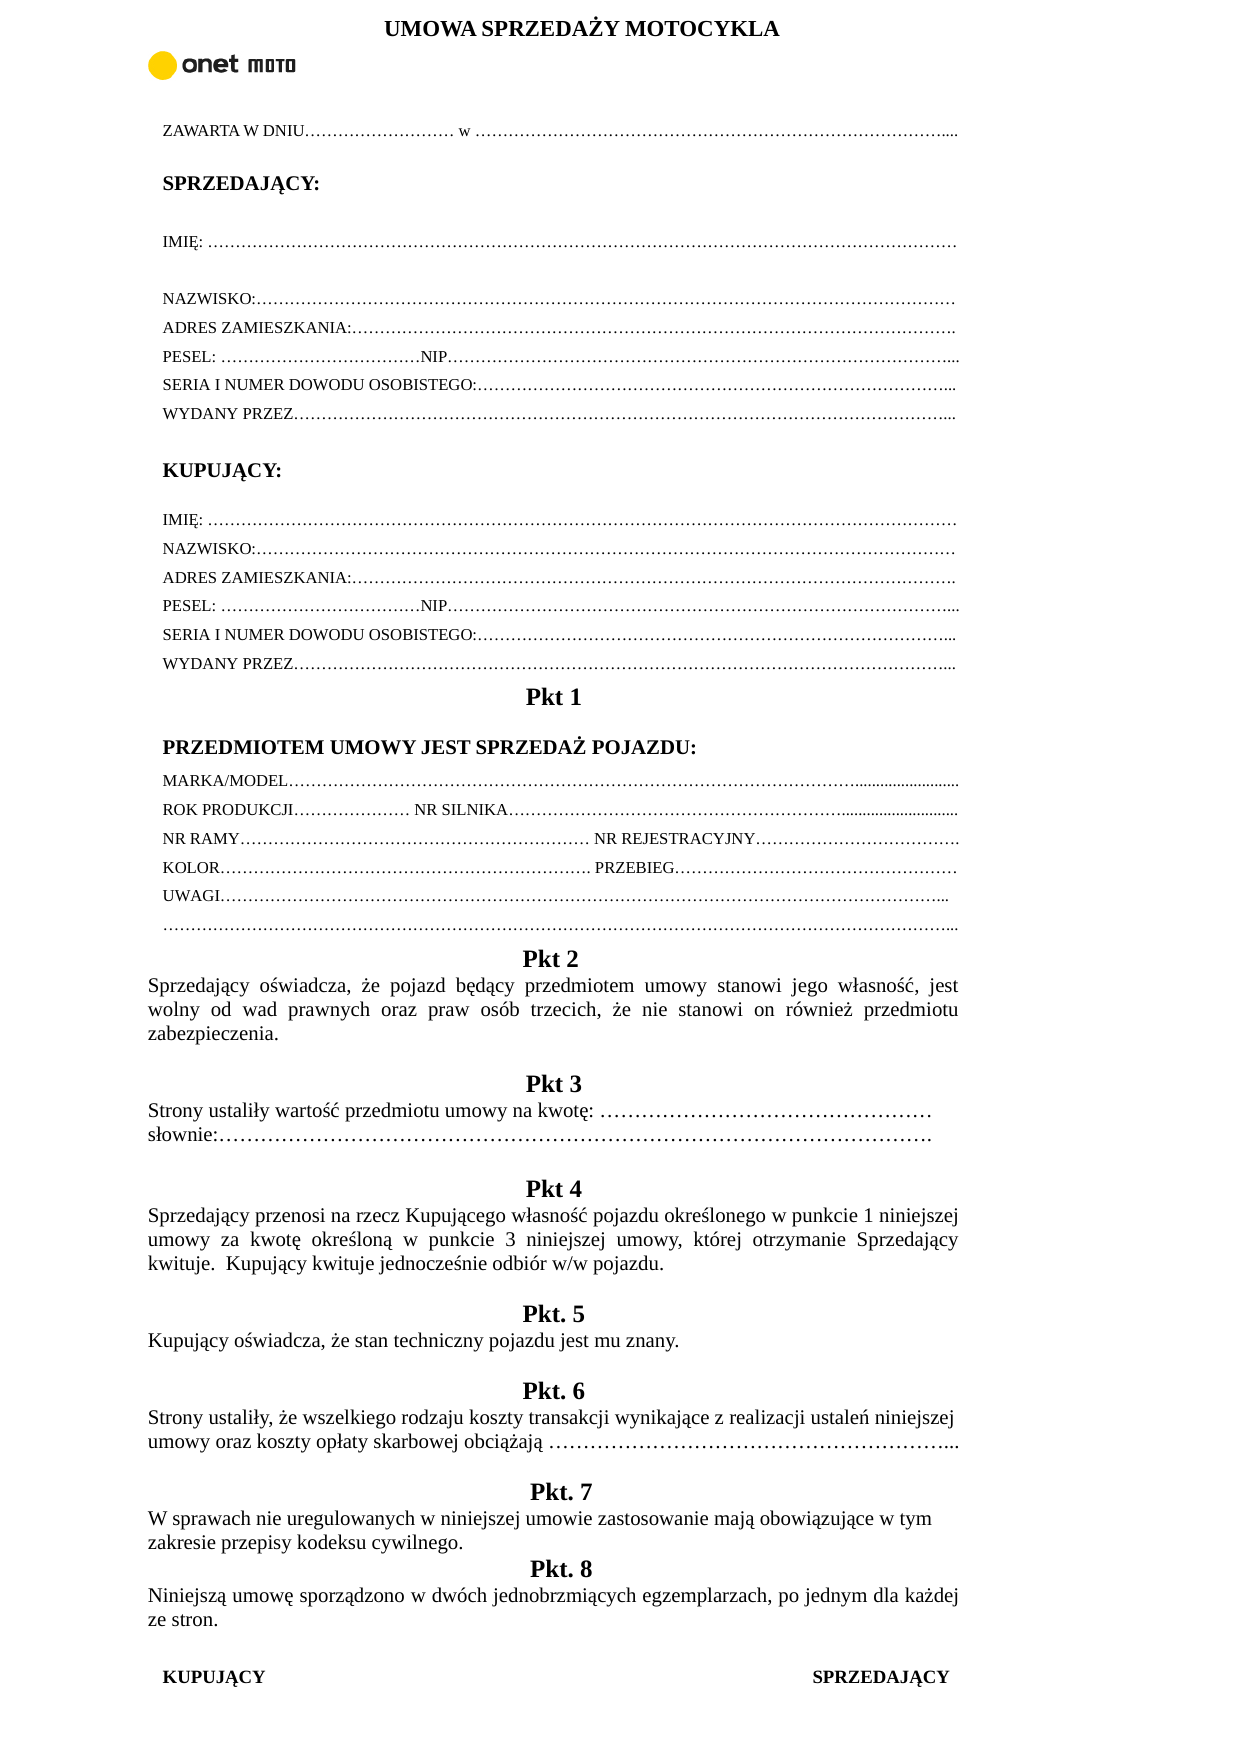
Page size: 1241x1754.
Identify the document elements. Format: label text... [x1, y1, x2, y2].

subtitle Pkt 4 [148, 1174, 960, 1203]
subtitle Pkt. 5 [148, 1299, 960, 1328]
subtitle Pkt 3 [148, 1069, 960, 1097]
text WYDANY PRZEZ………………………………………………………………………………………………………... [148, 404, 960, 423]
text IMIĘ: ……………………………………………………………………………………………………………………… [148, 510, 960, 529]
text PESEL: ………………………………NIP………………………………………………………………………………... [148, 346, 960, 366]
text Niniejszą umowę sporządzono w dwóch jednobrzmiących egzemplarzach, po jednym dla każdej ze stron. [148, 1583, 960, 1631]
subtitle Pkt 2 [148, 944, 960, 972]
text NAZWISKO:……………………………………………………………………………………………………………… [148, 539, 960, 558]
text IMIĘ: ……………………………………………………………………………………………………………………… [148, 231, 960, 279]
text NR RAMY……………………………………………………… NR REJESTRACYJNY………………………………. [162, 829, 960, 848]
subtitle Pkt 1 [148, 682, 960, 711]
text NAZWISKO:……………………………………………………………………………………………………………… [148, 289, 960, 308]
subtitle Pkt. 8 [148, 1554, 960, 1583]
text Strony ustaliły wartość przedmiotu umowy na kwotę: ………………………………………… [148, 1097, 960, 1122]
subtitle Pkt. 6 [148, 1376, 960, 1405]
text PESEL: ………………………………NIP………………………………………………………………………………... [148, 596, 960, 615]
text SERIA I NUMER DOWODU OSOBISTEGO:…………………………………………………………………………... [148, 375, 960, 394]
text Sprzedający oświadcza, że pojazd będący przedmiotem umowy stanowi jego własność, jest wolny od wad prawnych oraz praw osób trzecich, że nie stanowi on również przedmiotu zabezpieczenia. [148, 972, 960, 1045]
text WYDANY PRZEZ………………………………………………………………………………………………………... [148, 654, 960, 673]
text ADRES ZAMIESZKANIA:………………………………………………………………………………………………. [148, 567, 960, 587]
text W sprawach nie uregulowanych w niniejszej umowie zastosowanie mają obowiązujące w tym zakresie przepisy kodeksu cywilnego. [148, 1506, 960, 1554]
text UMOWA SPRZEDAŻY MOTOCYKLA [133, 15, 960, 95]
text Kupujący oświadcza, że stan techniczny pojazdu jest mu znany. [148, 1328, 960, 1352]
subtitle Pkt. 7 [148, 1477, 960, 1506]
text KUPUJĄCY: [148, 457, 960, 482]
text Strony ustaliły, że wszelkiego rodzaju koszty transakcji wynikające z realizacji ustaleń niniejszej umowy oraz koszty opłaty skarbowej obciążają …………………………………………………... [148, 1405, 960, 1453]
text Sprzedający przenosi na rzecz Kupującego własność pojazdu określonego w punkcie 1 niniejszej umowy za kwotę określoną w punkcie 3 niniejszej umowy, której otrzymanie Sprzedający kwituje. Kupujący kwituje jednocześnie odbiór w/w pojazdu. [148, 1203, 960, 1275]
text słownie:…………………………………………………………………………………………. [148, 1122, 960, 1146]
text ZAWARTA W DNIU……………………… w ………………………………………………………………………….... [148, 121, 960, 140]
text PRZEDMIOTEM UMOWY JEST SPRZEDAŻ POJAZDU: [148, 735, 960, 759]
text UWAGI…………………………………………………………………………………………………………………...……………………………………………………………………………………………………………………………... [162, 886, 960, 934]
text KOLOR…………………………………………………………. PRZEBIEG…………………………………………… [148, 857, 960, 877]
text ADRES ZAMIESZKANIA:………………………………………………………………………………………………. [148, 318, 960, 337]
text SERIA I NUMER DOWODU OSOBISTEGO:…………………………………………………………………………... [148, 625, 960, 644]
text ROK PRODUKCJI………………… NR SILNIKA……………………………………………………............................ [148, 800, 960, 819]
text KUPUJĄCY SPRZEDAJĄCY [148, 1660, 960, 1688]
text SPRZEDAJĄCY: [148, 171, 960, 195]
text MARKA/MODEL…………………………………………………………………………………………......................... [148, 771, 960, 790]
